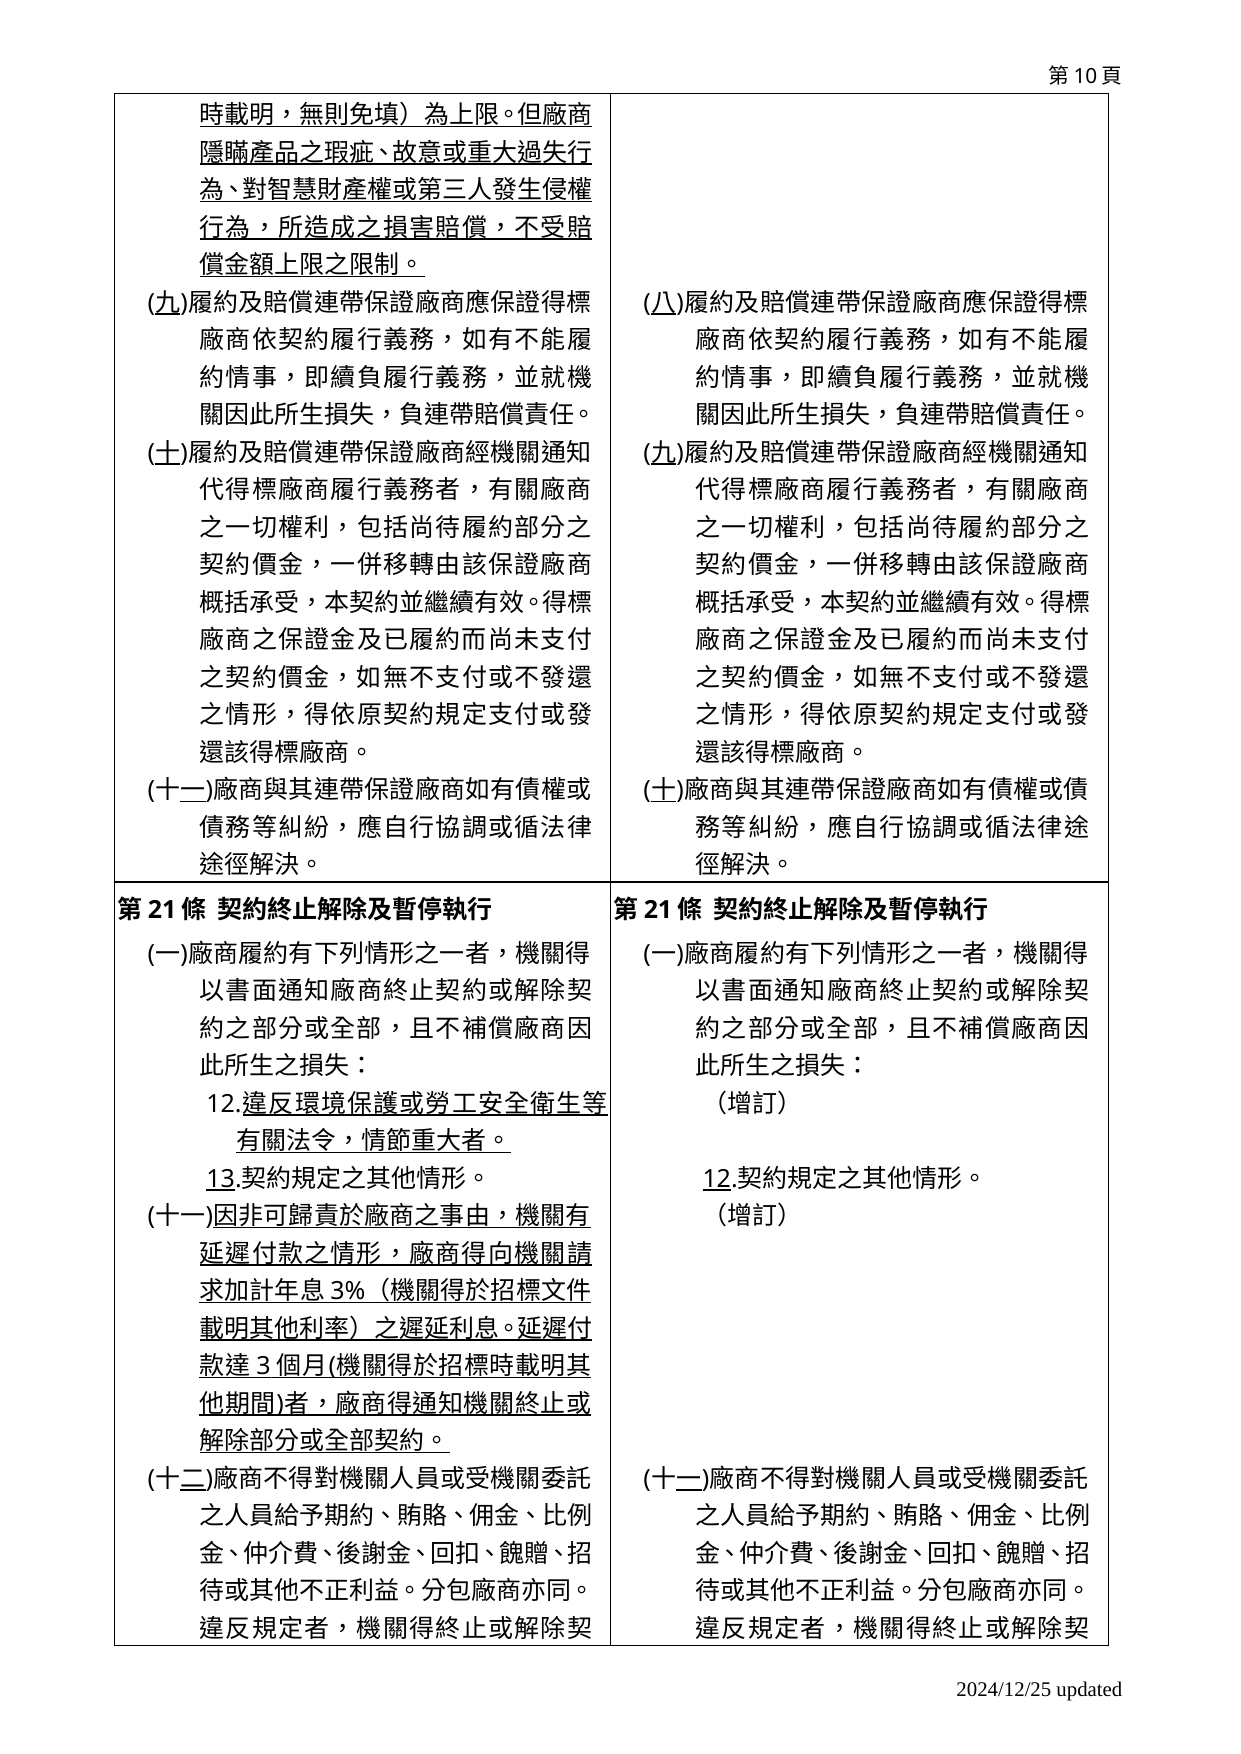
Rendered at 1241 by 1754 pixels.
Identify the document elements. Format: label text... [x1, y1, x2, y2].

table_cell (八)履約及賠償連帶保證廠商應保證得標廠商依契約履行義務，如有不能履約情事，即續負履行義務，並就機關因此所生損失，負連帶賠償責任。 (九)履約及賠償連帶保證廠商經機關通知代得標廠商履行義務者，有關廠商之一切權利，包括尚待履約部分之契約價金，一併移轉由該保證廠商概括承受，本契約並繼續有效。得標廠商之保證金及已履約而尚未支付之契約價金，如無不支付或不發還之情形，得依原契約規定支付或發還該得標廠商。 (十)廠商與其連帶保證廠商如有債權或債務等糾紛，應自行協調或循法律途徑解決。 [611, 94, 1108, 881]
table_cell 時載明，無則免填）為上限。但廠商隱瞞產品之瑕疵、故意或重大過失行為、對智慧財產權或第三人發生侵權行為，所造成之損害賠償，不受賠償金額上限之限制。 (九)履約及賠償連帶保證廠商應保證得標廠商依契約履行義務，如有不能履約情事，即續負履行義務，並就機關因此所生損失，負連帶賠償責任。 (十)履約及賠償連帶保證廠商經機關通知代得標廠商履行義務者，有關廠商之一切權利，包括尚待履約部分之契約價金，一併移轉由該保證廠商概括承受，本契約並繼續有效。得標廠商之保證金及已履約而尚未支付之契約價金，如無不支付或不發還之情形，得依原契約規定支付或發還該得標廠商。 (十一)廠商與其連帶保證廠商如有債權或債務等糾紛，應自行協調或循法律途徑解決。 [115, 94, 610, 881]
table_cell 第21條 契約終止解除及暫停執行 (一)廠商履約有下列情形之一者，機關得以書面通知廠商終止契約或解除契約之部分或全部，且不補償廠商因此所生之損失： （增訂） 12.契約規定之其他情形。 （增訂） (十一)廠商不得對機關人員或受機關委託之人員給予期約、賄賂、佣金、比例金、仲介費、後謝金、回扣、餽贈、招待或其他不正利益。分包廠商亦同。違反規定者，機關得終止或解除契 [611, 883, 1108, 1645]
table_cell 第21條 契約終止解除及暫停執行 (一)廠商履約有下列情形之一者，機關得以書面通知廠商終止契約或解除契約之部分或全部，且不補償廠商因此所生之損失： 12.違反環境保護或勞工安全衛生等有關法令，情節重大者。 13.契約規定之其他情形。 (十一)因非可歸責於廠商之事由，機關有延遲付款之情形，廠商得向機關請求加計年息3%（機關得於招標文件載明其他利率）之遲延利息。延遲付款達3個月(機關得於招標時載明其他期間)者，廠商得通知機關終止或解除部分或全部契約。 (十二)廠商不得對機關人員或受機關委託之人員給予期約、賄賂、佣金、比例金、仲介費、後謝金、回扣、餽贈、招待或其他不正利益。分包廠商亦同。違反規定者，機關得終止或解除契 [115, 883, 610, 1645]
